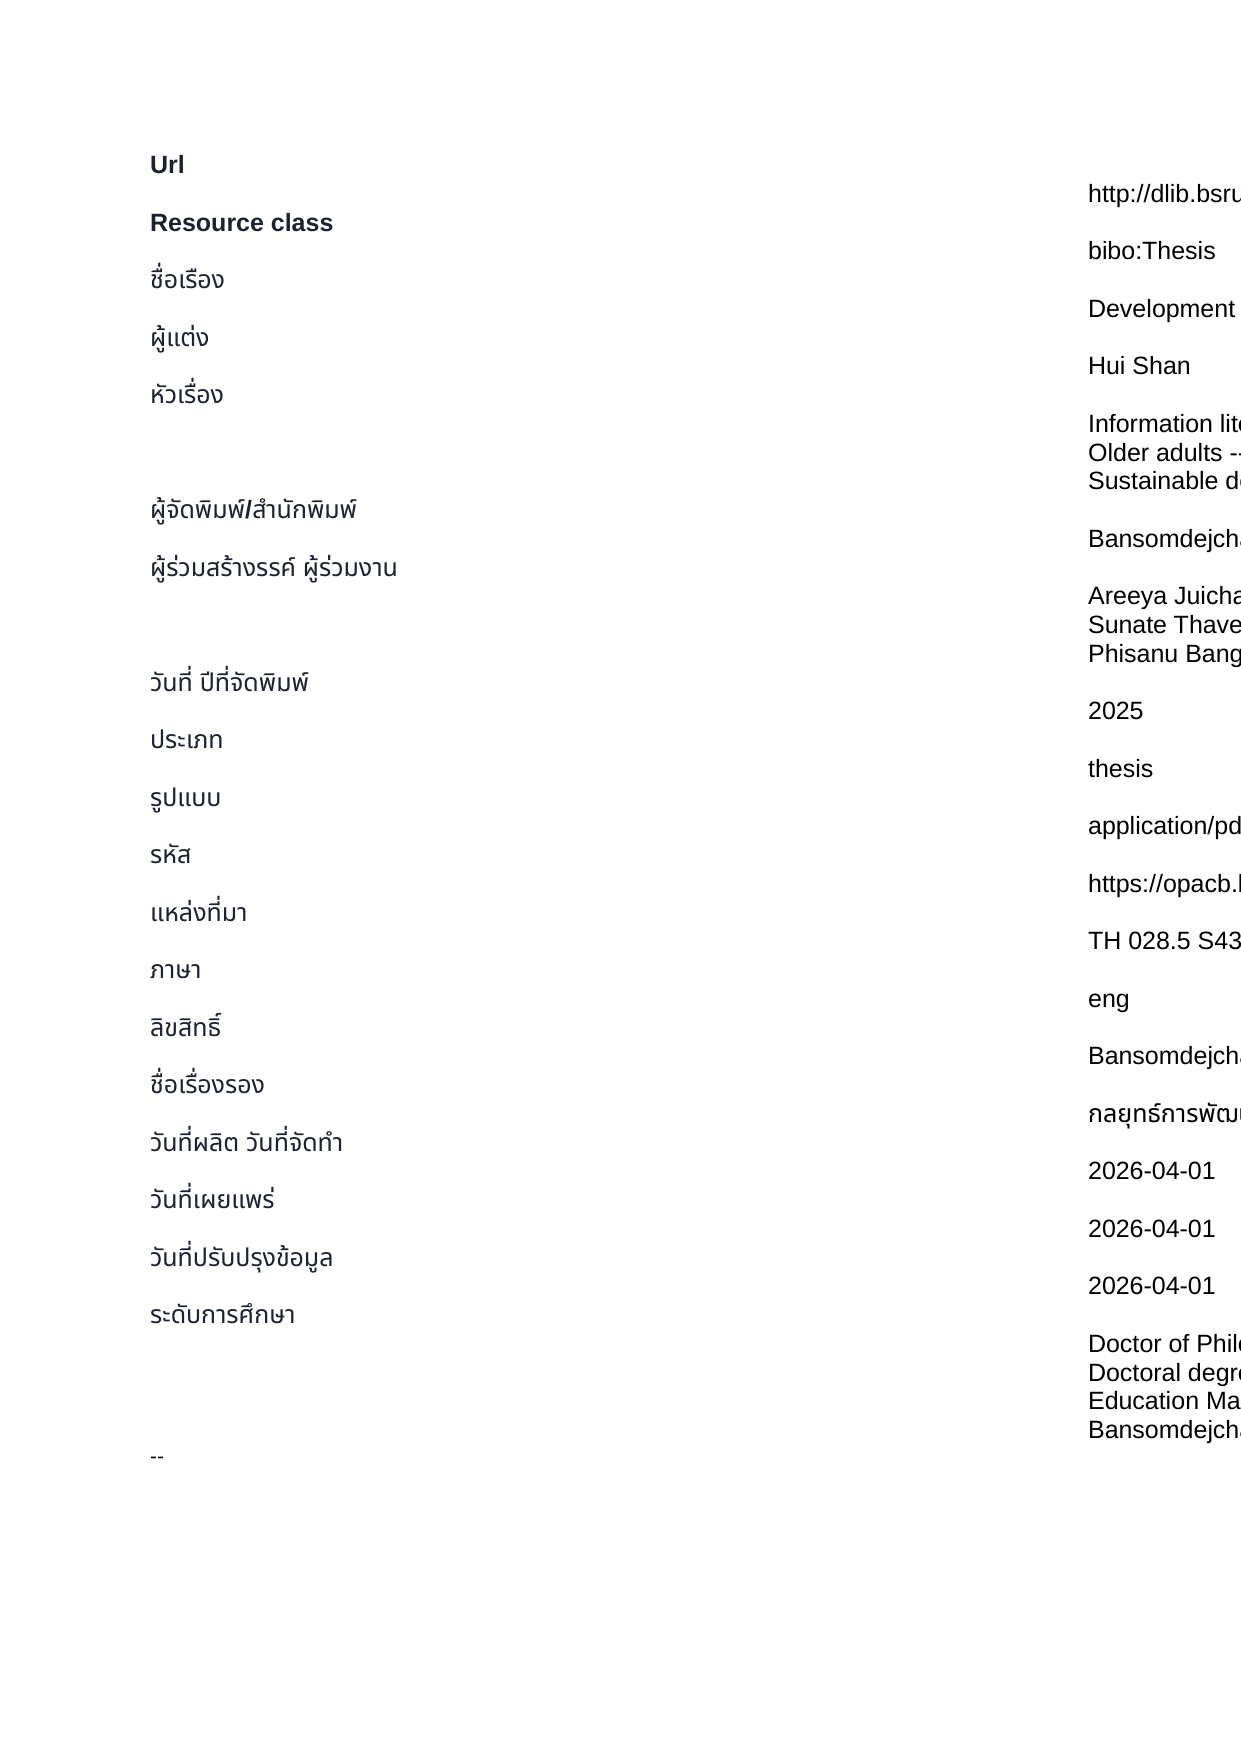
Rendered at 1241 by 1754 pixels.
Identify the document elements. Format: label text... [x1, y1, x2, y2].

text http://dlib.bsru.ac.th/s/library/item/3598 [1088, 179, 1240, 207]
text Url [150, 150, 1090, 179]
text รหัส [150, 840, 1090, 869]
text Education Management for Sustainable Development [1088, 1386, 1240, 1415]
text Areeya Juichamlong [1088, 581, 1240, 610]
text วันที่ผลิต วันที่จัดทำ [150, 1127, 1090, 1156]
text Older adults -- Information literacy -- China [1088, 437, 1240, 466]
text application/pdf [1088, 811, 1240, 840]
text Bansomdejchaopraya Rajabhat University [1088, 1041, 1240, 1070]
text วันที่ ปีที่จัดพิมพ์ [150, 667, 1090, 696]
text ผู้จัดพิมพ์/สำนักพิมพ์ [150, 495, 1090, 524]
text แหล่งที่มา [150, 897, 1090, 926]
text eng [1088, 984, 1240, 1012]
text ผู้ร่วมสร้างรรค์ ผู้ร่วมงาน [150, 552, 1090, 581]
text Information literacy -- Study and teaching [1088, 409, 1240, 437]
text thesis [1088, 754, 1240, 782]
text วันที่เผยแพร่ [150, 1185, 1090, 1214]
text Sunate Thaveethavomsawat [1088, 610, 1240, 639]
text ชื่อเรื่องรอง [150, 1070, 1090, 1099]
text หัวเรื่อง [150, 380, 1090, 409]
text Resource class [150, 207, 1090, 236]
text Doctor of Philosophy [1088, 1329, 1240, 1357]
text ระดับการศึกษา [150, 1300, 1090, 1329]
text Doctoral degree [1088, 1357, 1240, 1386]
text กลยุทธ์การพัฒนาเพื่อส่งเสริมการรู้เท่าทันสารสนเทศอย่างยั่งยืน ของผู้สูงอายุในเมืองซีอาน [1088, 1099, 1240, 1127]
text -- [150, 1444, 1090, 1468]
text Phisanu Bangkheow [1088, 639, 1240, 667]
text Hui Shan [1088, 351, 1240, 380]
text Sustainable development strategies [1088, 466, 1240, 495]
text วันที่ปรับปรุงข้อมูล [150, 1242, 1090, 1271]
text Bansomdejchaopraya Rajabhat University [1088, 1415, 1240, 1444]
text 2026-04-01 [1088, 1156, 1240, 1185]
text รูปแบบ [150, 782, 1090, 811]
text Development of Strategies to Promote Sustainable Information Literacy among the Elderly in Xi’an City [1088, 294, 1240, 322]
text 2026-04-01 [1088, 1271, 1240, 1300]
text 2025 [1088, 696, 1240, 725]
text bibo:Thesis [1088, 236, 1240, 265]
text https://opacb.bsru.ac.th/cgi-bin/koha/opac-detail.pl?biblionumber=129769 ลิงค์ข้อมูลในระบบ Matrix [1088, 869, 1240, 897]
text ภาษา [150, 955, 1090, 984]
text ลิขสิทธิ์ [150, 1012, 1090, 1041]
text Bansomdejchaopraya Rajabhat University. Office of Academic Resources and Information Technology [1088, 524, 1240, 552]
text ชื่อเรือง [150, 265, 1090, 294]
text ผู้แต่ง [150, 322, 1090, 351]
text 2026-04-01 [1088, 1214, 1240, 1242]
text ประเภท [150, 725, 1090, 754]
text TH 028.5 S43D 2025 [1088, 926, 1240, 955]
